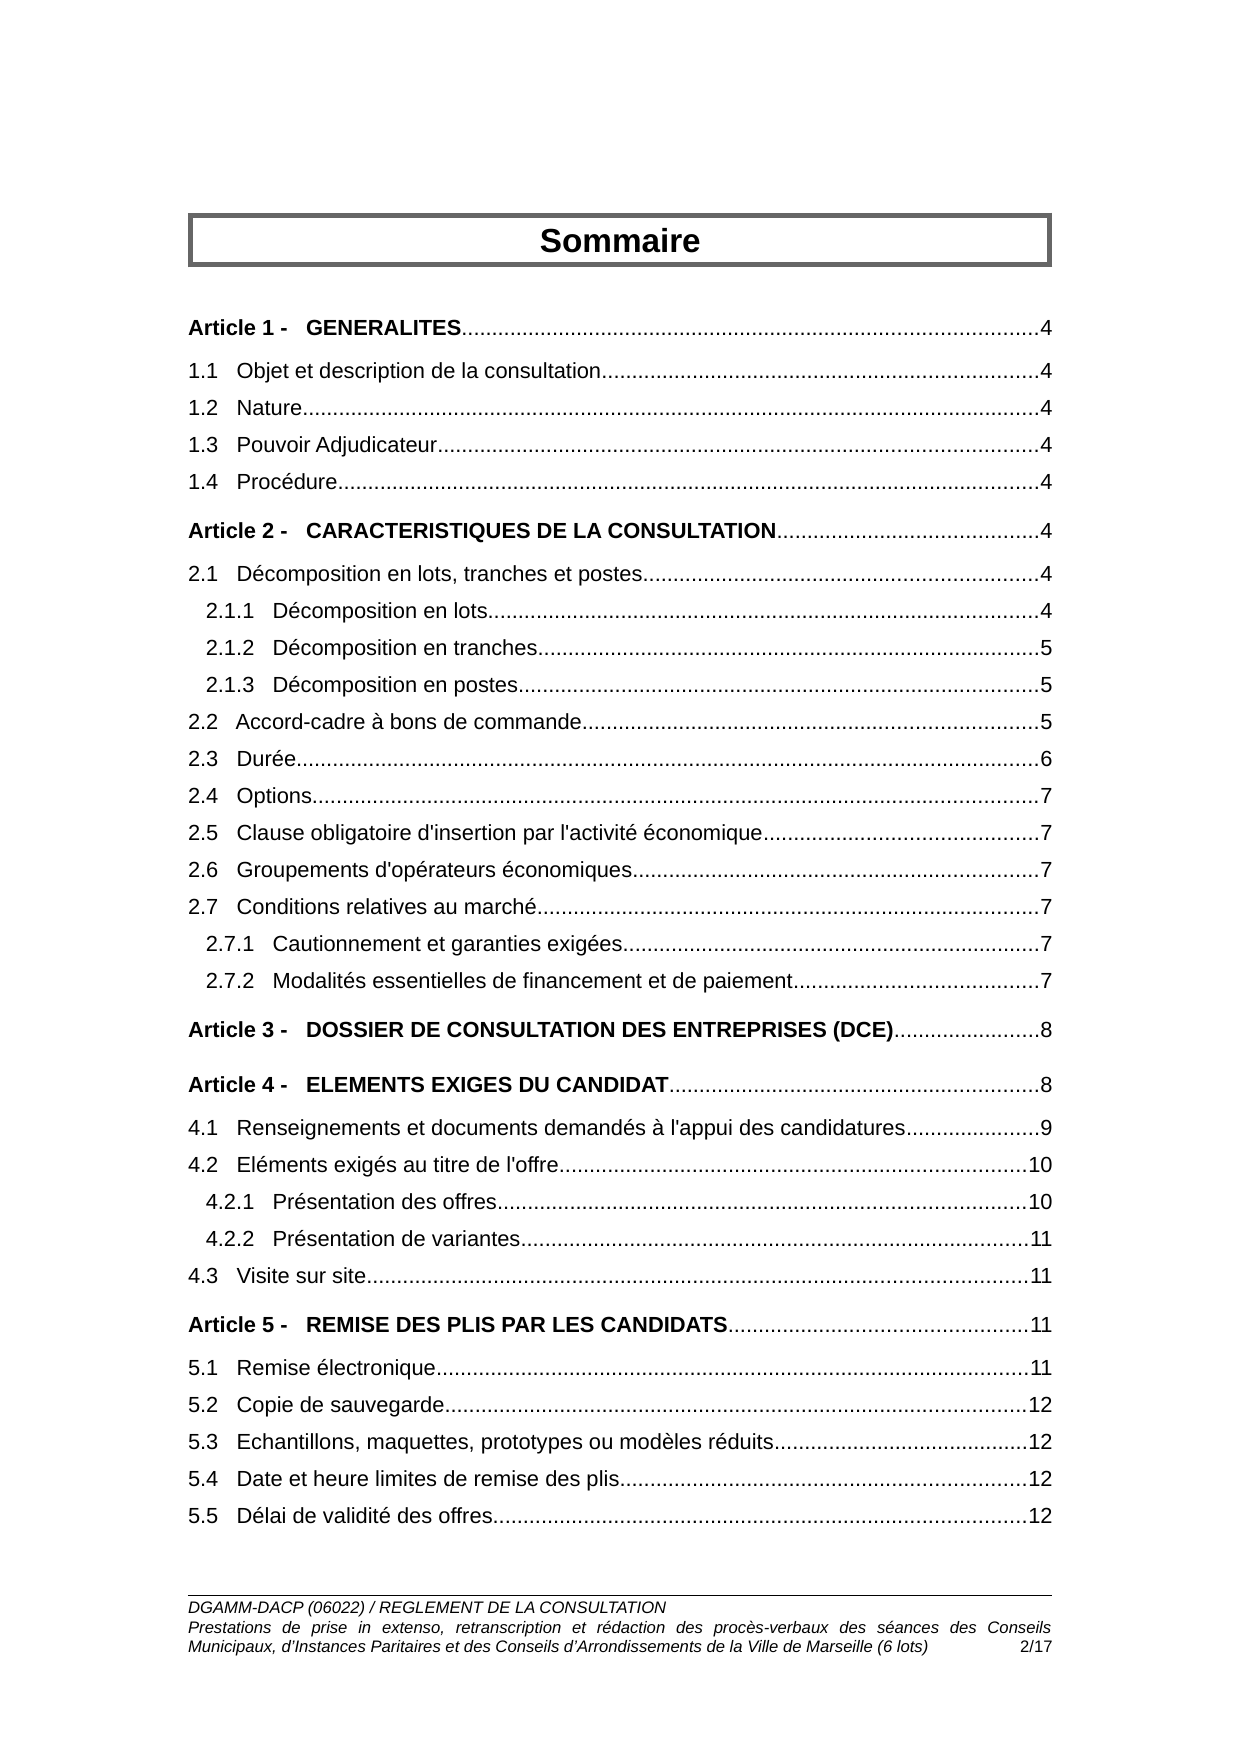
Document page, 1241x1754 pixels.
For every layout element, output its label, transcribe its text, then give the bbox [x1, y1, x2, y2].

text 2.4 Options 7 [188, 783, 1052, 808]
text 4.2 Eléments exigés au titre de l'offre 10 [188, 1152, 1052, 1177]
text 4.2.1 Présentation des offres 10 [206, 1189, 1052, 1214]
text 2.1.3 Décomposition en postes 5 [206, 672, 1052, 697]
text 2.7 Conditions relatives au marché 7 [188, 894, 1052, 919]
text 1.3 Pouvoir Adjudicateur 4 [188, 432, 1052, 457]
text 1.1 Objet et description de la consultation 4 [188, 357, 1052, 383]
text 1.2 Nature 4 [188, 394, 1052, 420]
text Article 2 - CARACTERISTIQUES DE LA CONSULTATION 4 [188, 518, 1052, 543]
text 2.5 Clause obligatoire d'insertion par l'activité économique 7 [188, 820, 1052, 845]
text 5.4 Date et heure limites de remise des plis 12 [188, 1466, 1052, 1491]
text Article 5 - REMISE DES PLIS PAR LES CANDIDATS 11 [188, 1312, 1052, 1337]
text 2.6 Groupements d'opérateurs économiques 7 [188, 857, 1052, 882]
text 5.1 Remise électronique 11 [188, 1355, 1052, 1380]
text 4.1 Renseignements et documents demandés à l'appui des candidatures 9 [188, 1115, 1052, 1140]
text 2.7.2 Modalités essentielles de financement et de paiement 7 [206, 968, 1052, 994]
text 4.2.2 Présentation de variantes 11 [206, 1226, 1052, 1251]
text Article 1 - GENERALITES 4 [188, 314, 1052, 340]
text 2.1 Décomposition en lots, tranches et postes 4 [188, 561, 1052, 586]
text 2.7.1 Cautionnement et garanties exigées 7 [206, 931, 1052, 957]
text Article 4 - ELEMENTS EXIGES DU CANDIDAT 8 [188, 1072, 1052, 1097]
text 2.3 Durée 6 [188, 746, 1052, 771]
text 2.1.1 Décomposition en lots 4 [206, 598, 1052, 623]
text 2.2 Accord-cadre à bons de commande 5 [188, 709, 1052, 734]
text Article 3 - DOSSIER DE CONSULTATION DES ENTREPRISES (DCE) 8 [188, 1017, 1052, 1042]
text 5.2 Copie de sauvegarde 12 [188, 1392, 1052, 1417]
text 5.5 Délai de validité des offres 12 [188, 1503, 1052, 1528]
text 1.4 Procédure 4 [188, 469, 1052, 494]
text 5.3 Echantillons, maquettes, prototypes ou modèles réduits 12 [188, 1429, 1052, 1454]
text 4.3 Visite sur site 11 [188, 1263, 1052, 1288]
subtitle Sommaire [193, 218, 1047, 262]
text 2.1.2 Décomposition en tranches 5 [206, 635, 1052, 660]
